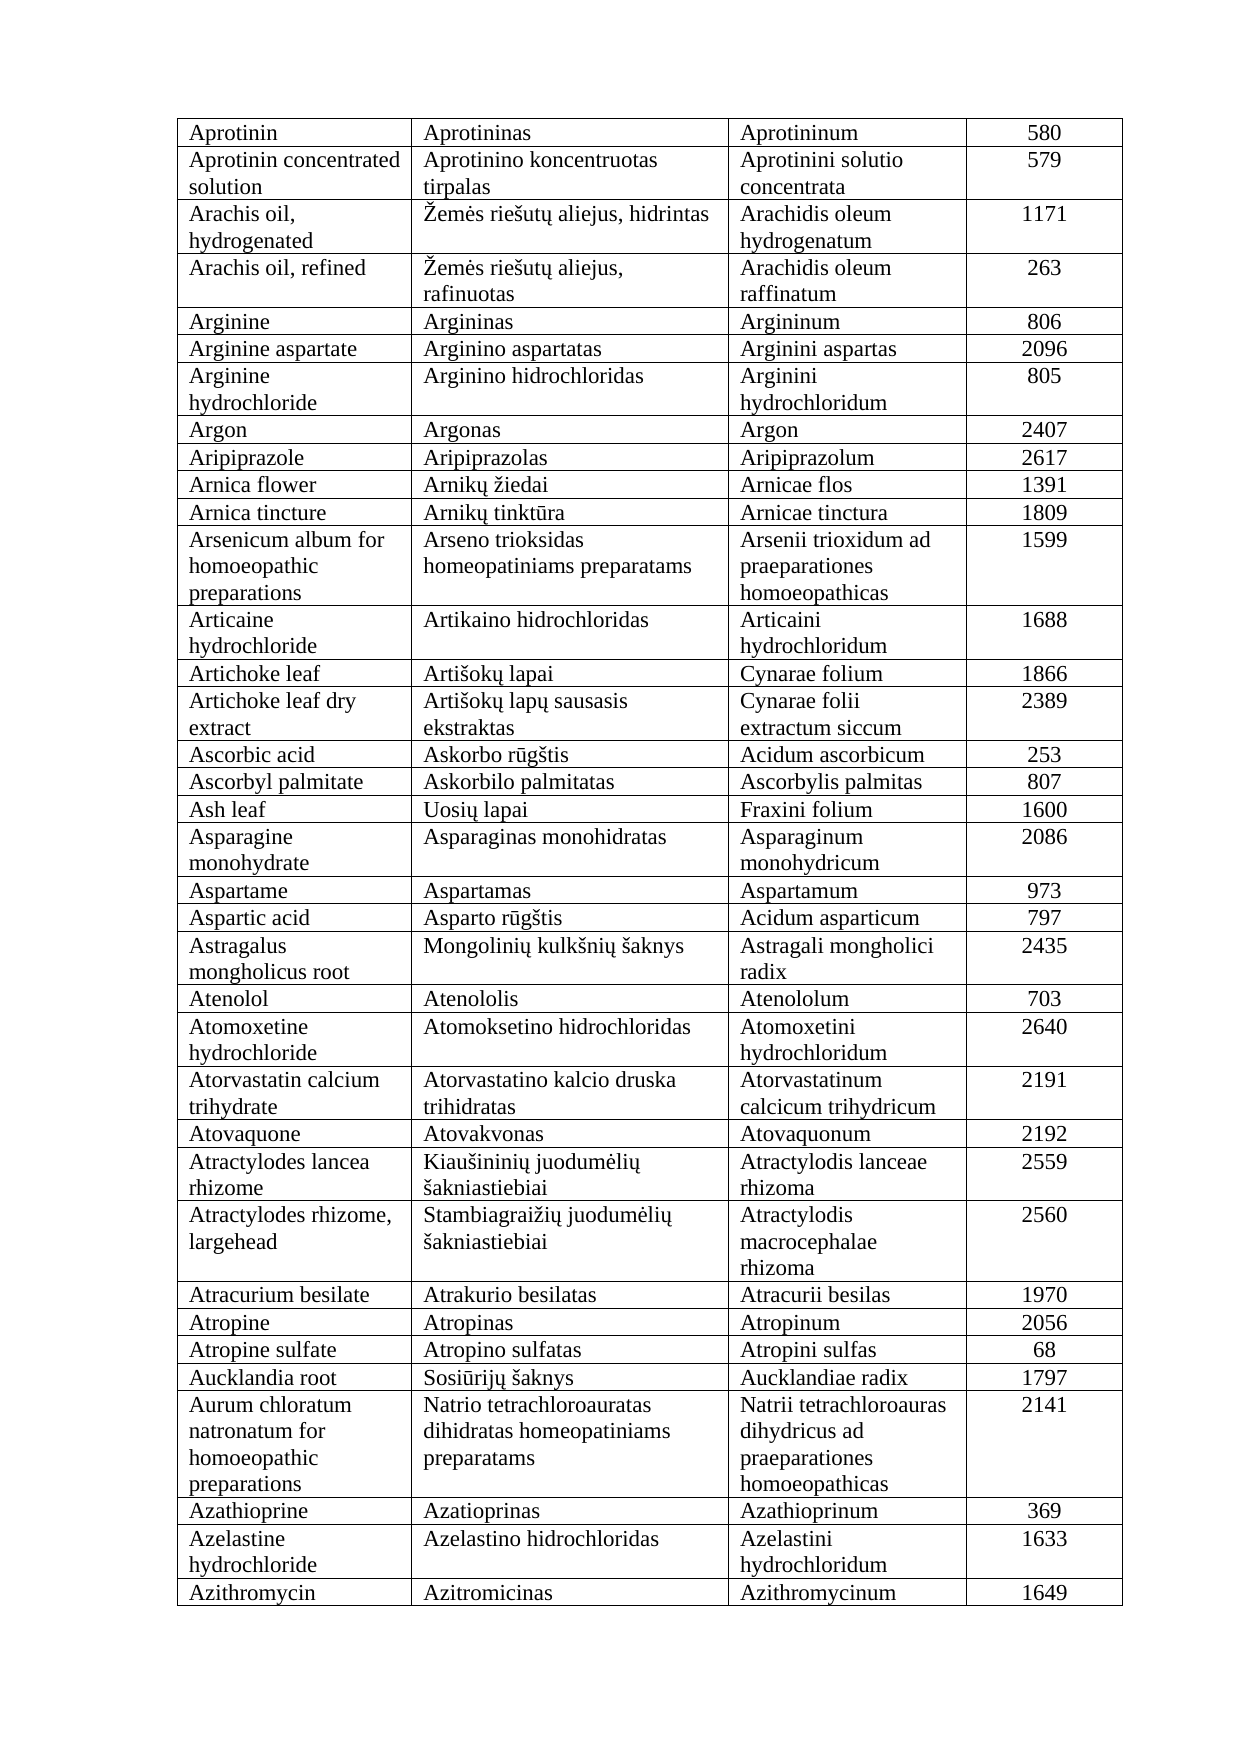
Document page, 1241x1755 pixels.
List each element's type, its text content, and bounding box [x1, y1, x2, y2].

table_cell Azelastine hydrochloride [178, 1525, 411, 1578]
table_cell Argon [178, 416, 411, 443]
table_cell Aripiprazolum [729, 444, 966, 470]
table_cell Astragalus mongholicus root [178, 932, 411, 984]
table_cell Arginine aspartate [178, 335, 411, 362]
table_cell Arachidis oleum raffinatum [729, 254, 966, 307]
table_cell Atropinas [412, 1309, 728, 1335]
table_cell Atovaquone [178, 1120, 411, 1147]
table_cell Acidum ascorbicum [729, 741, 966, 767]
table_cell Aprotinino koncentruotas tirpalas [412, 147, 728, 199]
table_cell Azelastini hydrochloridum [729, 1525, 966, 1578]
table_cell Argininum [729, 308, 966, 334]
table_cell Atorvastatinum calcicum trihydricum [729, 1067, 966, 1119]
table_cell Aucklandiae radix [729, 1364, 966, 1390]
table_cell Aprotinini solutio concentrata [729, 147, 966, 199]
table_cell 1391 [967, 471, 1122, 497]
table_cell Azitromicinas [412, 1579, 728, 1605]
table_cell Arnicae flos [729, 471, 966, 497]
table_cell Askorbo rūgštis [412, 741, 728, 767]
table_cell Arginini hydrochloridum [729, 363, 966, 415]
table_cell Arginini aspartas [729, 335, 966, 362]
table_cell Asparto rūgštis [412, 904, 728, 931]
table_cell 1600 [967, 796, 1122, 822]
table_cell 1171 [967, 200, 1122, 253]
table_cell Azathioprinum [729, 1498, 966, 1524]
table_cell Asparaginum monohydricum [729, 823, 966, 876]
table_cell Natrio tetrachloroauratas dihidratas homeopatiniams preparatams [412, 1391, 728, 1497]
table_cell 2056 [967, 1309, 1122, 1335]
table_cell Žemės riešutų aliejus, hidrintas [412, 200, 728, 253]
table_cell 2559 [967, 1148, 1122, 1200]
table_cell 2389 [967, 687, 1122, 740]
table_cell Aspartic acid [178, 904, 411, 931]
table_cell Atracurii besilas [729, 1282, 966, 1308]
table_cell Artichoke leaf dry extract [178, 687, 411, 740]
table_cell Atractylodis lanceae rhizoma [729, 1148, 966, 1200]
table_cell Arginine hydrochloride [178, 363, 411, 415]
table_cell 263 [967, 254, 1122, 307]
table_cell Arginine [178, 308, 411, 334]
table_cell Aprotinin concentrated solution [178, 147, 411, 199]
table_cell Atropinum [729, 1309, 966, 1335]
table_cell Kiaušininių juodumėlių šakniastiebiai [412, 1148, 728, 1200]
table_cell Ascorbic acid [178, 741, 411, 767]
table_cell Atomoxetini hydrochloridum [729, 1013, 966, 1066]
table_cell Arginino hidrochloridas [412, 363, 728, 415]
table_cell Arsenicum album for homoeopathic preparations [178, 526, 411, 605]
table_cell Cynarae folium [729, 660, 966, 686]
table_cell 2086 [967, 823, 1122, 876]
table_cell 1688 [967, 606, 1122, 659]
table_cell 806 [967, 308, 1122, 334]
table_cell Azithromycinum [729, 1579, 966, 1605]
table_cell Azithromycin [178, 1579, 411, 1605]
table_cell Azathioprine [178, 1498, 411, 1524]
table_cell 1633 [967, 1525, 1122, 1578]
table_cell 580 [967, 119, 1122, 146]
table_cell Arnikų žiedai [412, 471, 728, 497]
table_cell Sosiūrijų šaknys [412, 1364, 728, 1390]
table_cell 1599 [967, 526, 1122, 605]
table_cell 2640 [967, 1013, 1122, 1066]
table_cell Atomoksetino hidrochloridas [412, 1013, 728, 1066]
table_cell Articaini hydrochloridum [729, 606, 966, 659]
table_cell 68 [967, 1336, 1122, 1363]
table_cell 2560 [967, 1201, 1122, 1281]
table_cell 253 [967, 741, 1122, 767]
table_cell 807 [967, 768, 1122, 795]
table_cell Atractylodis macrocephalae rhizoma [729, 1201, 966, 1281]
table_cell Asparagine monohydrate [178, 823, 411, 876]
table_cell 2191 [967, 1067, 1122, 1119]
table_cell Aspartamas [412, 877, 728, 903]
table_cell Atenolol [178, 985, 411, 1012]
table_cell Ash leaf [178, 796, 411, 822]
table_cell Atovaquonum [729, 1120, 966, 1147]
table_cell Ascorbylis palmitas [729, 768, 966, 795]
table_cell Arginino aspartatas [412, 335, 728, 362]
table_cell Atractylodes rhizome, largehead [178, 1201, 411, 1281]
table_cell Natrii tetrachloroauras dihydricus ad praeparationes homoeopathicas [729, 1391, 966, 1497]
table_cell Arachis oil, hydrogenated [178, 200, 411, 253]
table_cell 797 [967, 904, 1122, 931]
table_cell 703 [967, 985, 1122, 1012]
table_cell Uosių lapai [412, 796, 728, 822]
table_cell Argininas [412, 308, 728, 334]
table_cell Atropine [178, 1309, 411, 1335]
table_cell Articaine hydrochloride [178, 606, 411, 659]
table_cell Atenololum [729, 985, 966, 1012]
table_cell Atropino sulfatas [412, 1336, 728, 1363]
table_cell Argonas [412, 416, 728, 443]
table_cell 2141 [967, 1391, 1122, 1497]
table_cell Arachis oil, refined [178, 254, 411, 307]
table_cell Aprotinin [178, 119, 411, 146]
table_cell Atovakvonas [412, 1120, 728, 1147]
table_cell 2617 [967, 444, 1122, 470]
table_cell 1866 [967, 660, 1122, 686]
table_cell 973 [967, 877, 1122, 903]
table_cell 2407 [967, 416, 1122, 443]
table_cell Arnica tincture [178, 499, 411, 525]
table_cell 2435 [967, 932, 1122, 984]
table_cell Arachidis oleum hydrogenatum [729, 200, 966, 253]
table_cell Atropini sulfas [729, 1336, 966, 1363]
table_cell Artišokų lapų sausasis ekstraktas [412, 687, 728, 740]
table_cell Aurum chloratum natronatum for homoeopathic preparations [178, 1391, 411, 1497]
table_cell 1797 [967, 1364, 1122, 1390]
table_cell Fraxini folium [729, 796, 966, 822]
table_cell Arseno trioksidas homeopatiniams preparatams [412, 526, 728, 605]
table_cell Aripiprazolas [412, 444, 728, 470]
table_cell Aprotininas [412, 119, 728, 146]
table_cell Aprotininum [729, 119, 966, 146]
table_cell Stambiagraižių juodumėlių šakniastiebiai [412, 1201, 728, 1281]
table_cell Acidum asparticum [729, 904, 966, 931]
table_cell Astragali mongholici radix [729, 932, 966, 984]
table_cell Atropine sulfate [178, 1336, 411, 1363]
table_cell Artikaino hidrochloridas [412, 606, 728, 659]
table_cell Azelastino hidrochloridas [412, 1525, 728, 1578]
table_cell Aucklandia root [178, 1364, 411, 1390]
table_cell 2192 [967, 1120, 1122, 1147]
table_cell 1809 [967, 499, 1122, 525]
table_cell Aspartame [178, 877, 411, 903]
table_cell Asparaginas monohidratas [412, 823, 728, 876]
table_cell Artišokų lapai [412, 660, 728, 686]
table_cell 1970 [967, 1282, 1122, 1308]
table_cell Aspartamum [729, 877, 966, 903]
table_cell 2096 [967, 335, 1122, 362]
table_cell Argon [729, 416, 966, 443]
table_cell Artichoke leaf [178, 660, 411, 686]
table_cell Arnikų tinktūra [412, 499, 728, 525]
table_cell Mongolinių kulkšnių šaknys [412, 932, 728, 984]
table_cell Aripiprazole [178, 444, 411, 470]
table_cell Atractylodes lancea rhizome [178, 1148, 411, 1200]
table_cell Arnicae tinctura [729, 499, 966, 525]
table_cell Askorbilo palmitatas [412, 768, 728, 795]
table_cell Atenololis [412, 985, 728, 1012]
table_cell Atorvastatin calcium trihydrate [178, 1067, 411, 1119]
table_cell Arsenii trioxidum ad praeparationes homoeopathicas [729, 526, 966, 605]
table_cell Cynarae folii extractum siccum [729, 687, 966, 740]
table_cell Azatioprinas [412, 1498, 728, 1524]
table_cell Ascorbyl palmitate [178, 768, 411, 795]
table_cell Atracurium besilate [178, 1282, 411, 1308]
table_cell Atorvastatino kalcio druska trihidratas [412, 1067, 728, 1119]
table_cell 805 [967, 363, 1122, 415]
table_cell 579 [967, 147, 1122, 199]
table_cell Žemės riešutų aliejus, rafinuotas [412, 254, 728, 307]
table_cell Atomoxetine hydrochloride [178, 1013, 411, 1066]
table_cell 1649 [967, 1579, 1122, 1605]
table_cell 369 [967, 1498, 1122, 1524]
table_cell Arnica flower [178, 471, 411, 497]
table_cell Atrakurio besilatas [412, 1282, 728, 1308]
